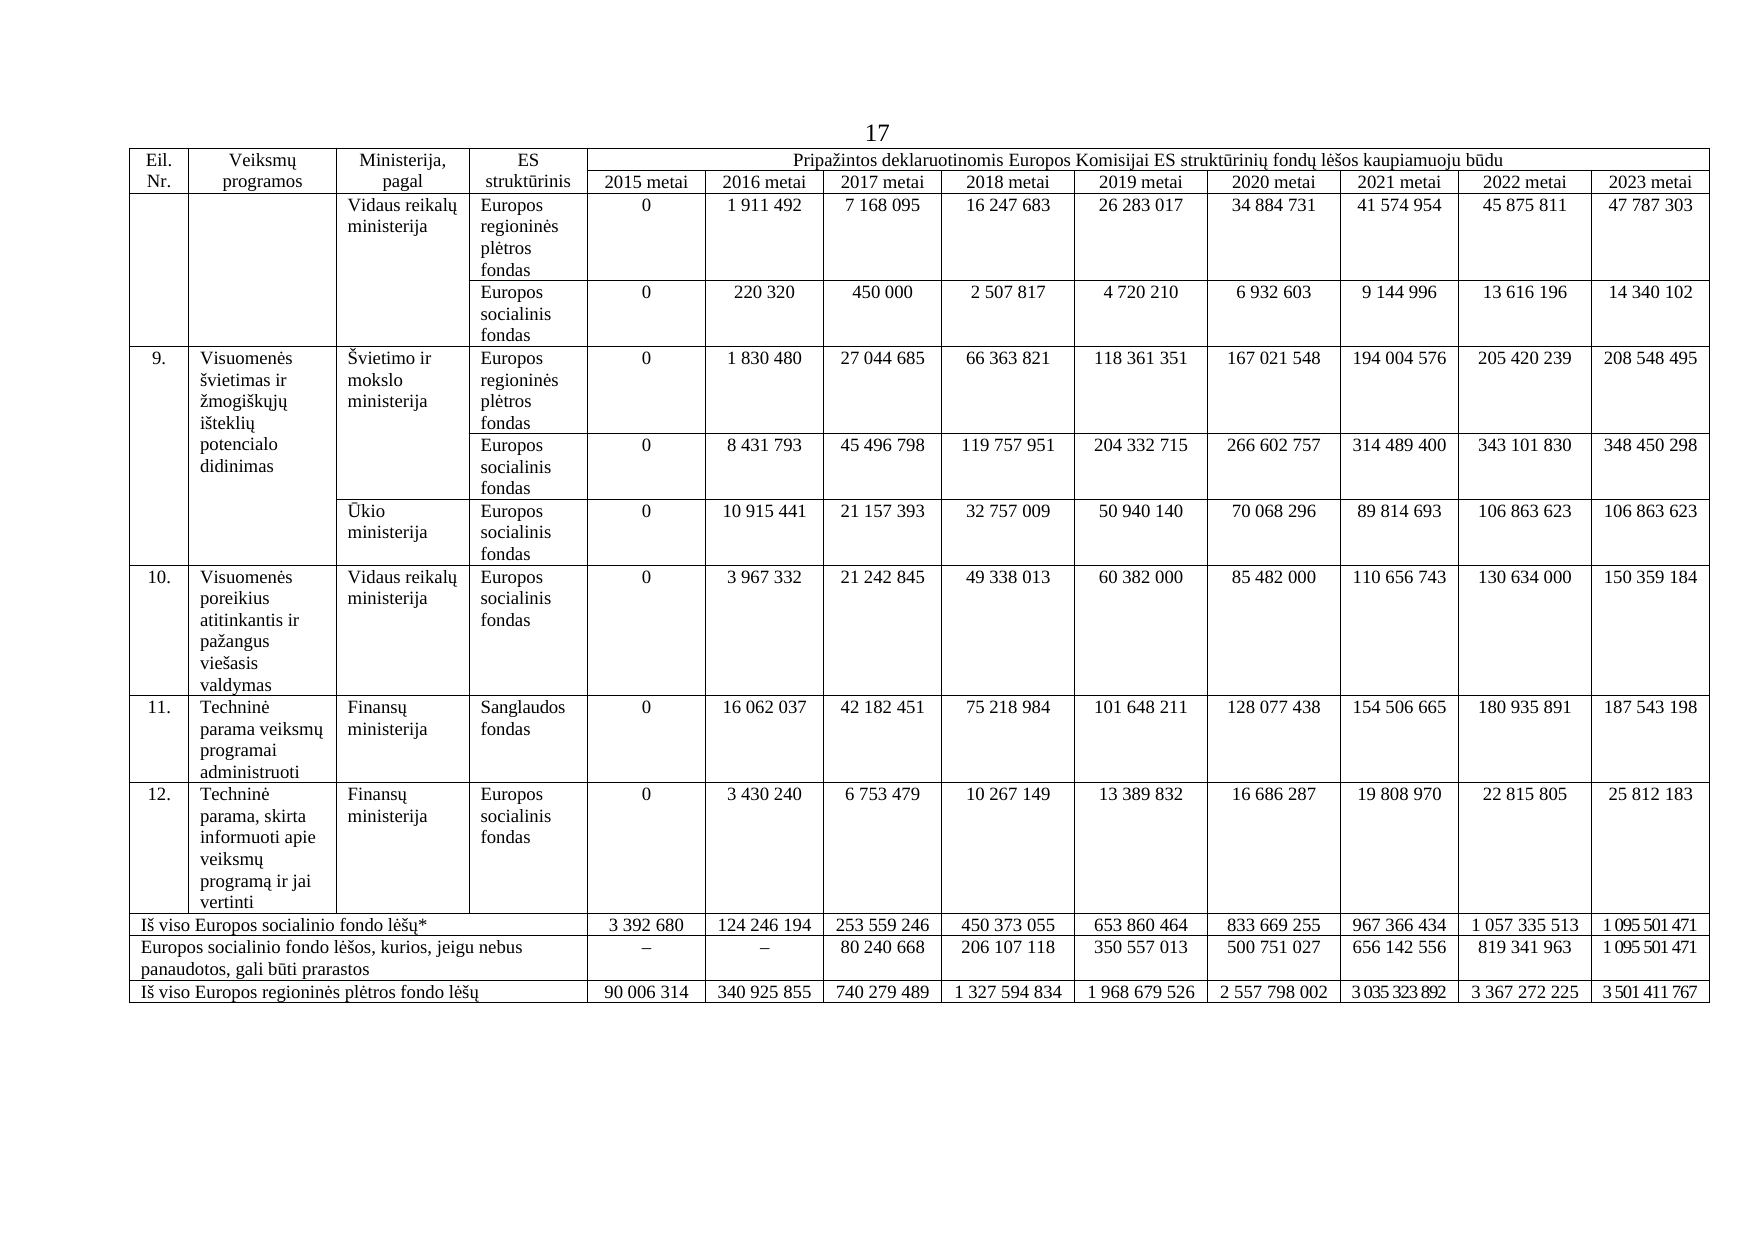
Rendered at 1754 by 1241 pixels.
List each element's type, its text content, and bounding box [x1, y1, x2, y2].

table_cell 118 361 351 [1075, 347, 1207, 433]
table_cell 343 101 830 [1459, 434, 1591, 499]
table_cell 89 814 693 [1341, 500, 1458, 564]
table_cell 60 382 000 [1075, 566, 1207, 695]
table_cell 205 420 239 [1459, 347, 1591, 433]
table_cell 10 915 441 [706, 500, 823, 564]
table_cell 32 757 009 [942, 500, 1074, 564]
table_cell 110 656 743 [1341, 566, 1458, 695]
table_cell 3 367 272 225 [1459, 981, 1591, 1002]
table_cell 14 340 102 [1592, 281, 1709, 346]
table_cell 208 548 495 [1592, 347, 1709, 433]
table_cell 2 507 817 [942, 281, 1074, 346]
table_cell Vidaus reikalų ministerija [337, 566, 469, 695]
table_cell Europos socialinis fondas [470, 434, 587, 499]
table_cell 3 035 323 892 [1341, 981, 1458, 1002]
table_cell 2020 metai [1208, 171, 1340, 193]
table_cell 1 095 501 471 [1592, 936, 1709, 979]
table_header ES struktūrinis fondas [470, 149, 587, 193]
table_cell Visuomenės poreikius atitinkantis ir pažangus viešasis valdymas [189, 566, 336, 695]
table_cell 450 000 [824, 281, 941, 346]
table_cell 0 [588, 696, 705, 782]
table_cell 12. [130, 783, 188, 913]
table_cell 130 634 000 [1459, 566, 1591, 695]
table_cell Techninė parama, skirta informuoti apie veiksmų programą ir jai vertinti [189, 783, 336, 913]
table_cell 0 [588, 281, 705, 346]
table_cell 450 373 055 [942, 914, 1074, 935]
table_cell 194 004 576 [1341, 347, 1458, 433]
table_cell 0 [588, 566, 705, 695]
table_cell 47 787 303 [1592, 194, 1709, 280]
table_cell 119 757 951 [942, 434, 1074, 499]
table_cell 49 338 013 [942, 566, 1074, 695]
table_cell 2 557 798 002 [1208, 981, 1340, 1002]
table_cell 1 095 501 471 [1592, 914, 1709, 935]
table_cell 266 602 757 [1208, 434, 1340, 499]
table_cell 124 246 194 [706, 914, 823, 935]
table_cell 150 359 184 [1592, 566, 1709, 695]
table_cell 3 967 332 [706, 566, 823, 695]
table_cell 16 686 287 [1208, 783, 1340, 913]
table_cell 204 332 715 [1075, 434, 1207, 499]
table_cell 1 968 679 526 [1075, 981, 1207, 1002]
table_cell 0 [588, 347, 705, 433]
table_cell 45 496 798 [824, 434, 941, 499]
table_cell 16 062 037 [706, 696, 823, 782]
table_cell 2018 metai [942, 171, 1074, 193]
table_cell 1 911 492 [706, 194, 823, 280]
table_cell 9. [130, 347, 188, 564]
table_cell 206 107 118 [942, 936, 1074, 979]
table_cell 9 144 996 [1341, 281, 1458, 346]
table_cell 101 648 211 [1075, 696, 1207, 782]
table_cell 27 044 685 [824, 347, 941, 433]
table_cell 340 925 855 [706, 981, 823, 1002]
table_header Ministerija, pagal kompetenciją atsakinga už bendrai finansuojamus iš ES struktūrinių fondų lėšų ūkio sektorius [337, 149, 469, 193]
table_cell 50 940 140 [1075, 500, 1207, 564]
table_cell 167 021 548 [1208, 347, 1340, 433]
table_cell 10. [130, 566, 188, 695]
table_cell 26 283 017 [1075, 194, 1207, 280]
table_cell Švietimo ir mokslo ministerija [337, 347, 469, 499]
table_cell 653 860 464 [1075, 914, 1207, 935]
table_cell 6 753 479 [824, 783, 941, 913]
table_cell Ūkio ministerija [337, 500, 469, 564]
table_cell 7 168 095 [824, 194, 941, 280]
table_cell 2021 metai [1341, 171, 1458, 193]
table_cell 740 279 489 [824, 981, 941, 1002]
table_cell Europos socialinis fondas [470, 566, 587, 695]
table_cell 2019 metai [1075, 171, 1207, 193]
table_cell 2017 metai [824, 171, 941, 193]
table_cell 106 863 623 [1592, 500, 1709, 564]
table_cell Visuomenės švietimas ir žmogiškųjų išteklių potencialo didinimas [189, 347, 336, 564]
table_cell 0 [588, 434, 705, 499]
table_cell 350 557 013 [1075, 936, 1207, 979]
table_cell 16 247 683 [942, 194, 1074, 280]
table_cell 220 320 [706, 281, 823, 346]
table_cell 500 751 027 [1208, 936, 1340, 979]
table_cell 106 863 623 [1459, 500, 1591, 564]
table_cell Iš viso Europos socialinio fondo lėšų* [130, 914, 587, 935]
table_cell [130, 194, 188, 346]
table_cell 19 808 970 [1341, 783, 1458, 913]
table_cell Europos socialinio fondo lėšos, kurios, jeigu nebus panaudotos, gali būti prarastos [130, 936, 587, 979]
table_cell 819 341 963 [1459, 936, 1591, 979]
table_cell 1 830 480 [706, 347, 823, 433]
table_cell 3 392 680 [588, 914, 705, 935]
table_cell – [706, 936, 823, 979]
table_cell 2023 metai [1592, 171, 1709, 193]
table_cell 187 543 198 [1592, 696, 1709, 782]
table_cell 90 006 314 [588, 981, 705, 1002]
table_cell Europos regioninės plėtros fondas [470, 347, 587, 433]
table_cell Europos socialinis fondas [470, 783, 587, 913]
table_cell 833 669 255 [1208, 914, 1340, 935]
table_header Veiksmų programos prioritetas [189, 149, 336, 193]
table_cell 45 875 811 [1459, 194, 1591, 280]
table_cell Europos socialinis fondas [470, 500, 587, 564]
table_cell 13 389 832 [1075, 783, 1207, 913]
table_cell 128 077 438 [1208, 696, 1340, 782]
table_cell – [588, 936, 705, 979]
table_cell 3 501 411 767 [1592, 981, 1709, 1002]
table_cell 6 932 603 [1208, 281, 1340, 346]
table_cell 25 812 183 [1592, 783, 1709, 913]
table_cell Vidaus reikalų ministerija [337, 194, 469, 346]
table_cell 967 366 434 [1341, 914, 1458, 935]
table_cell 13 616 196 [1459, 281, 1591, 346]
table_cell 70 068 296 [1208, 500, 1340, 564]
table_cell 66 363 821 [942, 347, 1074, 433]
table_cell 21 242 845 [824, 566, 941, 695]
table_cell 4 720 210 [1075, 281, 1207, 346]
table_cell 10 267 149 [942, 783, 1074, 913]
table_cell 2016 metai [706, 171, 823, 193]
table_cell Finansų ministerija [337, 696, 469, 782]
table_cell 0 [588, 194, 705, 280]
table_cell 0 [588, 783, 705, 913]
table_cell 41 574 954 [1341, 194, 1458, 280]
table_cell 1 057 335 513 [1459, 914, 1591, 935]
table_cell 75 218 984 [942, 696, 1074, 782]
table_cell 22 815 805 [1459, 783, 1591, 913]
table_cell 3 430 240 [706, 783, 823, 913]
table_cell 314 489 400 [1341, 434, 1458, 499]
table_cell Techninė parama veiksmų programai administruoti [189, 696, 336, 782]
table_cell Socialinės įtraukties didinimas ir kova su skurdu [189, 194, 336, 346]
table_cell 656 142 556 [1341, 936, 1458, 979]
table_cell Finansų ministerija [337, 783, 469, 913]
table_header Eil. Nr. [130, 149, 188, 193]
table_cell 0 [588, 500, 705, 564]
table_cell 8 431 793 [706, 434, 823, 499]
table_cell Iš viso Europos regioninės plėtros fondo lėšų [130, 981, 587, 1002]
table_header Pripažintos deklaruotinomis Europos Komisijai ES struktūrinių fondų lėšos kaupiamuoju būdu [588, 149, 1709, 170]
table_cell 85 482 000 [1208, 566, 1340, 695]
table_cell 180 935 891 [1459, 696, 1591, 782]
table_cell 348 450 298 [1592, 434, 1709, 499]
table_cell 1 327 594 834 [942, 981, 1074, 1002]
table_cell 11. [130, 696, 188, 782]
table_cell 42 182 451 [824, 696, 941, 782]
table_cell 80 240 668 [824, 936, 941, 979]
table_cell Sanglaudos fondas [470, 696, 587, 782]
table_cell 21 157 393 [824, 500, 941, 564]
table_cell Europos regioninės plėtros fondas [470, 194, 587, 280]
table_cell 34 884 731 [1208, 194, 1340, 280]
table_cell 2015 metai [588, 171, 705, 193]
table_cell 154 506 665 [1341, 696, 1458, 782]
table_cell 253 559 246 [824, 914, 941, 935]
table_cell 2022 metai [1459, 171, 1591, 193]
table_cell Europos socialinis fondas [470, 281, 587, 346]
